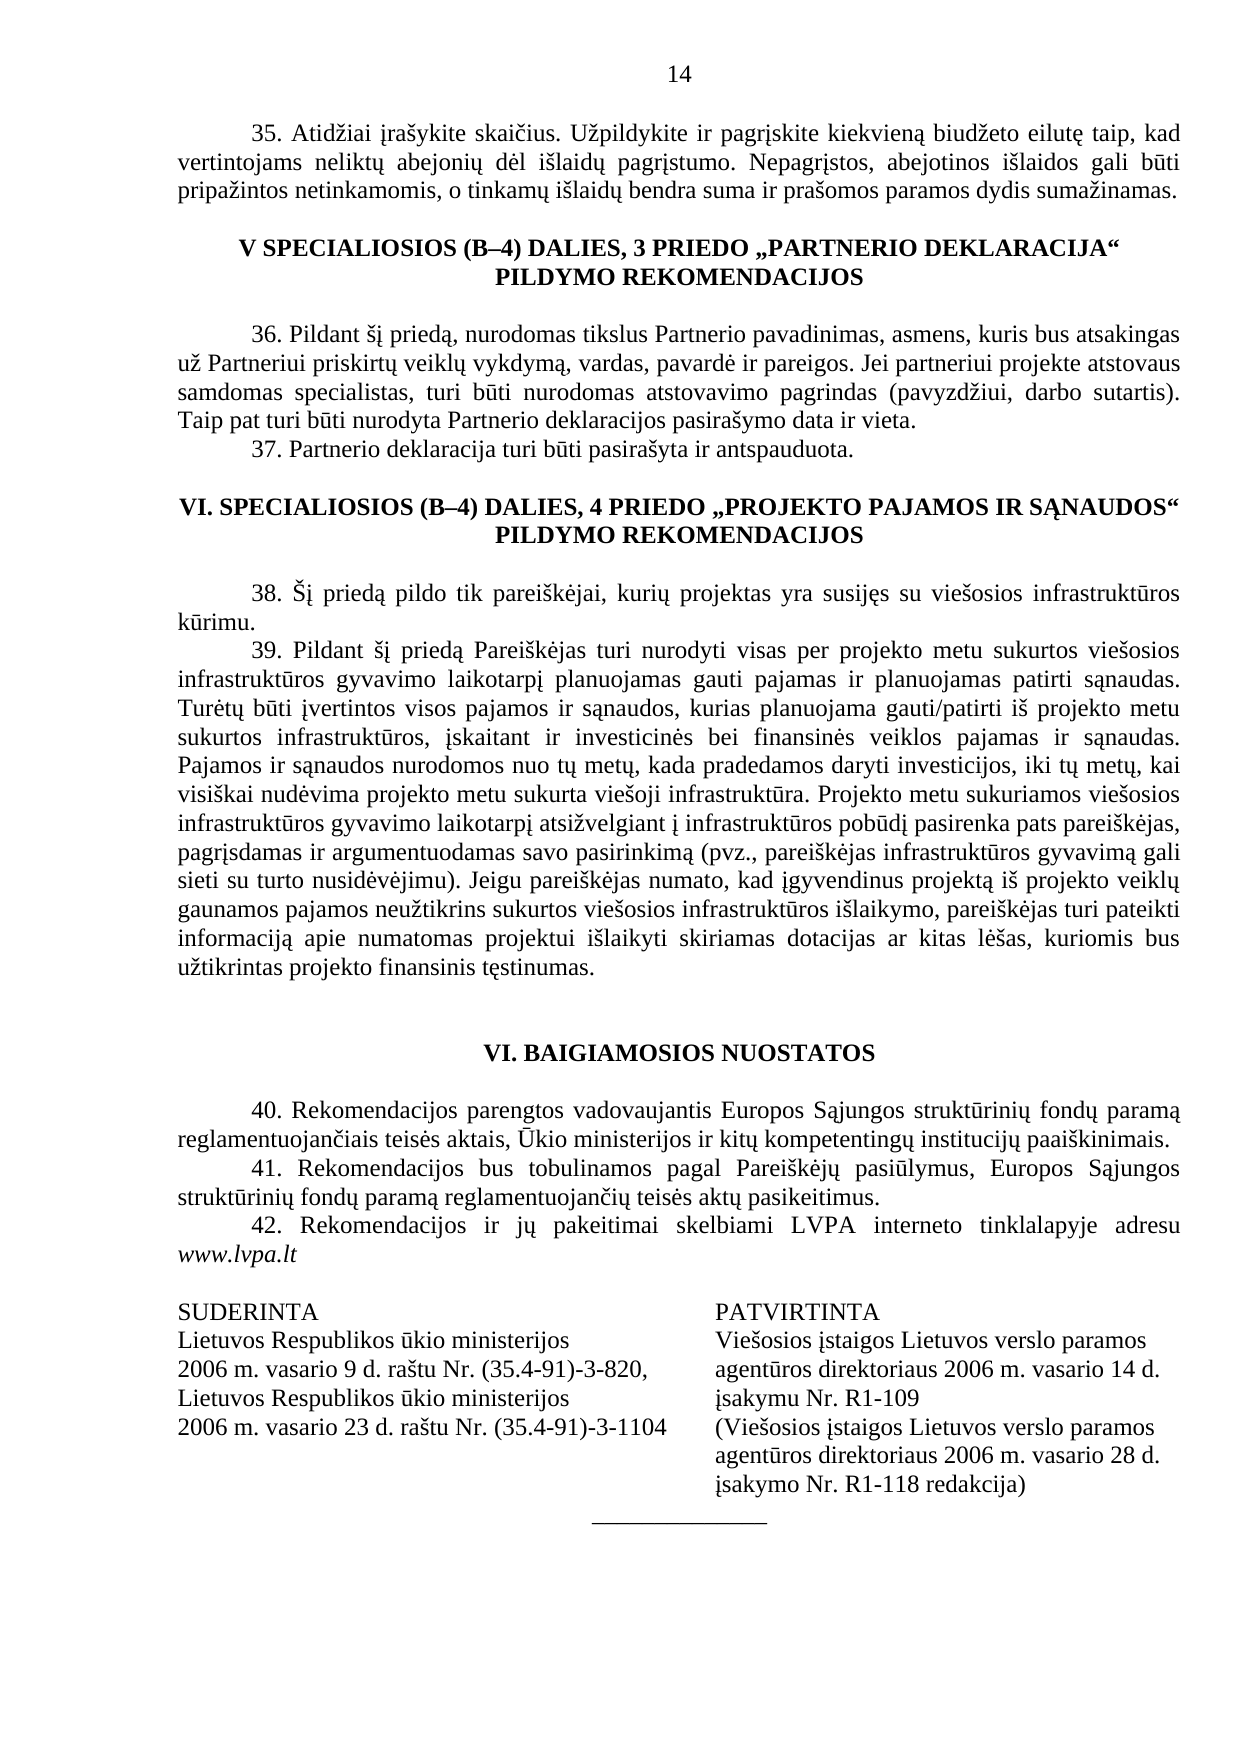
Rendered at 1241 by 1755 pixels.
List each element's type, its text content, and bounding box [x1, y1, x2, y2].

text SUDERINTA PATVIRTINTA [177, 1297, 1181, 1326]
text 2006 m. vasario 23 d. raštu Nr. (35.4-91)-3-1104 (Viešosios įstaigos Lietuvos verslo paramos [177, 1412, 1181, 1441]
text 41. Rekomendacijos bus tobulinamos pagal Pareiškėjų pasiūlymus, Europos Sąjungos struktūrinių fondų paramą reglamentuojančių teisės aktų pasikeitimus. [177, 1153, 1181, 1211]
text 39. Pildant šį priedą Pareiškėjas turi nurodyti visas per projekto metu sukurtos viešosios infrastruktūros gyvavimo laikotarpį planuojamas gauti pajamas ir planuojamas patirti sąnaudas. Turėtų būti įvertintos visos pajamos ir sąnaudos, kurias planuojama gauti/patirti iš projekto metu sukurtos infrastruktūros, įskaitant ir investicinės bei finansinės veiklos pajamas ir sąnaudas. Pajamos ir sąnaudos nurodomos nuo tų metų, kada pradedamos daryti investicijos, iki tų metų, kai visiškai nudėvima projekto metu sukurta viešoji infrastruktūra. Projekto metu sukuriamos viešosios infrastruktūros gyvavimo laikotarpį atsižvelgiant į infrastruktūros pobūdį pasirenka pats pareiškėjas, pagrįsdamas ir argumentuodamas savo pasirinkimą (pvz., pareiškėjas infrastruktūros gyvavimą gali sieti su turto nusidėvėjimu). Jeigu pareiškėjas numato, kad įgyvendinus projektą iš projekto veiklų gaunamos pajamos neužtikrins sukurtos viešosios infrastruktūros išlaikymo, pareiškėjas turi pateikti informaciją apie numatomas projektui išlaikyti skiriamas dotacijas ar kitas lėšas, kuriomis bus užtikrintas projekto finansinis tęstinumas. [177, 636, 1181, 981]
text agentūros direktoriaus 2006 m. vasario 28 d. [177, 1441, 1181, 1469]
text 2006 m. vasario 9 d. raštu Nr. (35.4-91)-3-820, agentūros direktoriaus 2006 m. vasario 14 d. [177, 1354, 1181, 1383]
text 35. Atidžiai įrašykite skaičius. Užpildykite ir pagrįskite kiekvieną biudžeto eilutę taip, kad vertintojams neliktų abejonių dėl išlaidų pagrįstumo. Nepagrįstos, abejotinos išlaidos gali būti pripažintos netinkamomis, o tinkamų išlaidų bendra suma ir prašomos paramos dydis sumažinamas. [177, 118, 1181, 204]
text Lietuvos Respublikos ūkio ministerijos Viešosios įstaigos Lietuvos verslo paramos [177, 1326, 1181, 1354]
text ______________ [177, 1498, 1181, 1527]
text 36. Pildant šį priedą, nurodomas tikslus Partnerio pavadinimas, asmens, kuris bus atsakingas už Partneriui priskirtų veiklų vykdymą, vardas, pavardė ir pareigos. Jei partneriui projekte atstovaus samdomas specialistas, turi būti nurodomas atstovavimo pagrindas (pavyzdžiui, darbo sutartis). Taip pat turi būti nurodyta Partnerio deklaracijos pasirašymo data ir vieta. [177, 319, 1181, 434]
text 38. Šį priedą pildo tik pareiškėjai, kurių projektas yra susijęs su viešosios infrastruktūros kūrimu. [177, 578, 1181, 636]
text 37. Partnerio deklaracija turi būti pasirašyta ir antspauduota. [177, 434, 1181, 463]
text V SPECIALIOSIOS (B–4) DALIES, 3 PRIEDO „PARTNERIO DEKLARACIJA“ PILDYMO REKOMENDACIJOS [177, 233, 1181, 291]
text įsakymo Nr. R1-118 redakcija) [177, 1469, 1181, 1498]
text 42. Rekomendacijos ir jų pakeitimai skelbiami LVPA interneto tinklalapyje adresu www.lvpa.lt [177, 1211, 1181, 1268]
text VI. BAIGIAMOSIOS NUOSTATOS [177, 1038, 1181, 1067]
text Lietuvos Respublikos ūkio ministerijos įsakymu Nr. R1-109 [177, 1383, 1181, 1412]
text VI. SPECIALIOSIOS (B–4) DALIES, 4 PRIEDO „PROJEKTO PAJAMOS IR SĄNAUDOS“ PILDYMO REKOMENDACIJOS [177, 492, 1181, 549]
text 40. Rekomendacijos parengtos vadovaujantis Europos Sąjungos struktūrinių fondų paramą reglamentuojančiais teisės aktais, Ūkio ministerijos ir kitų kompetentingų institucijų paaiškinimais. [177, 1096, 1181, 1153]
